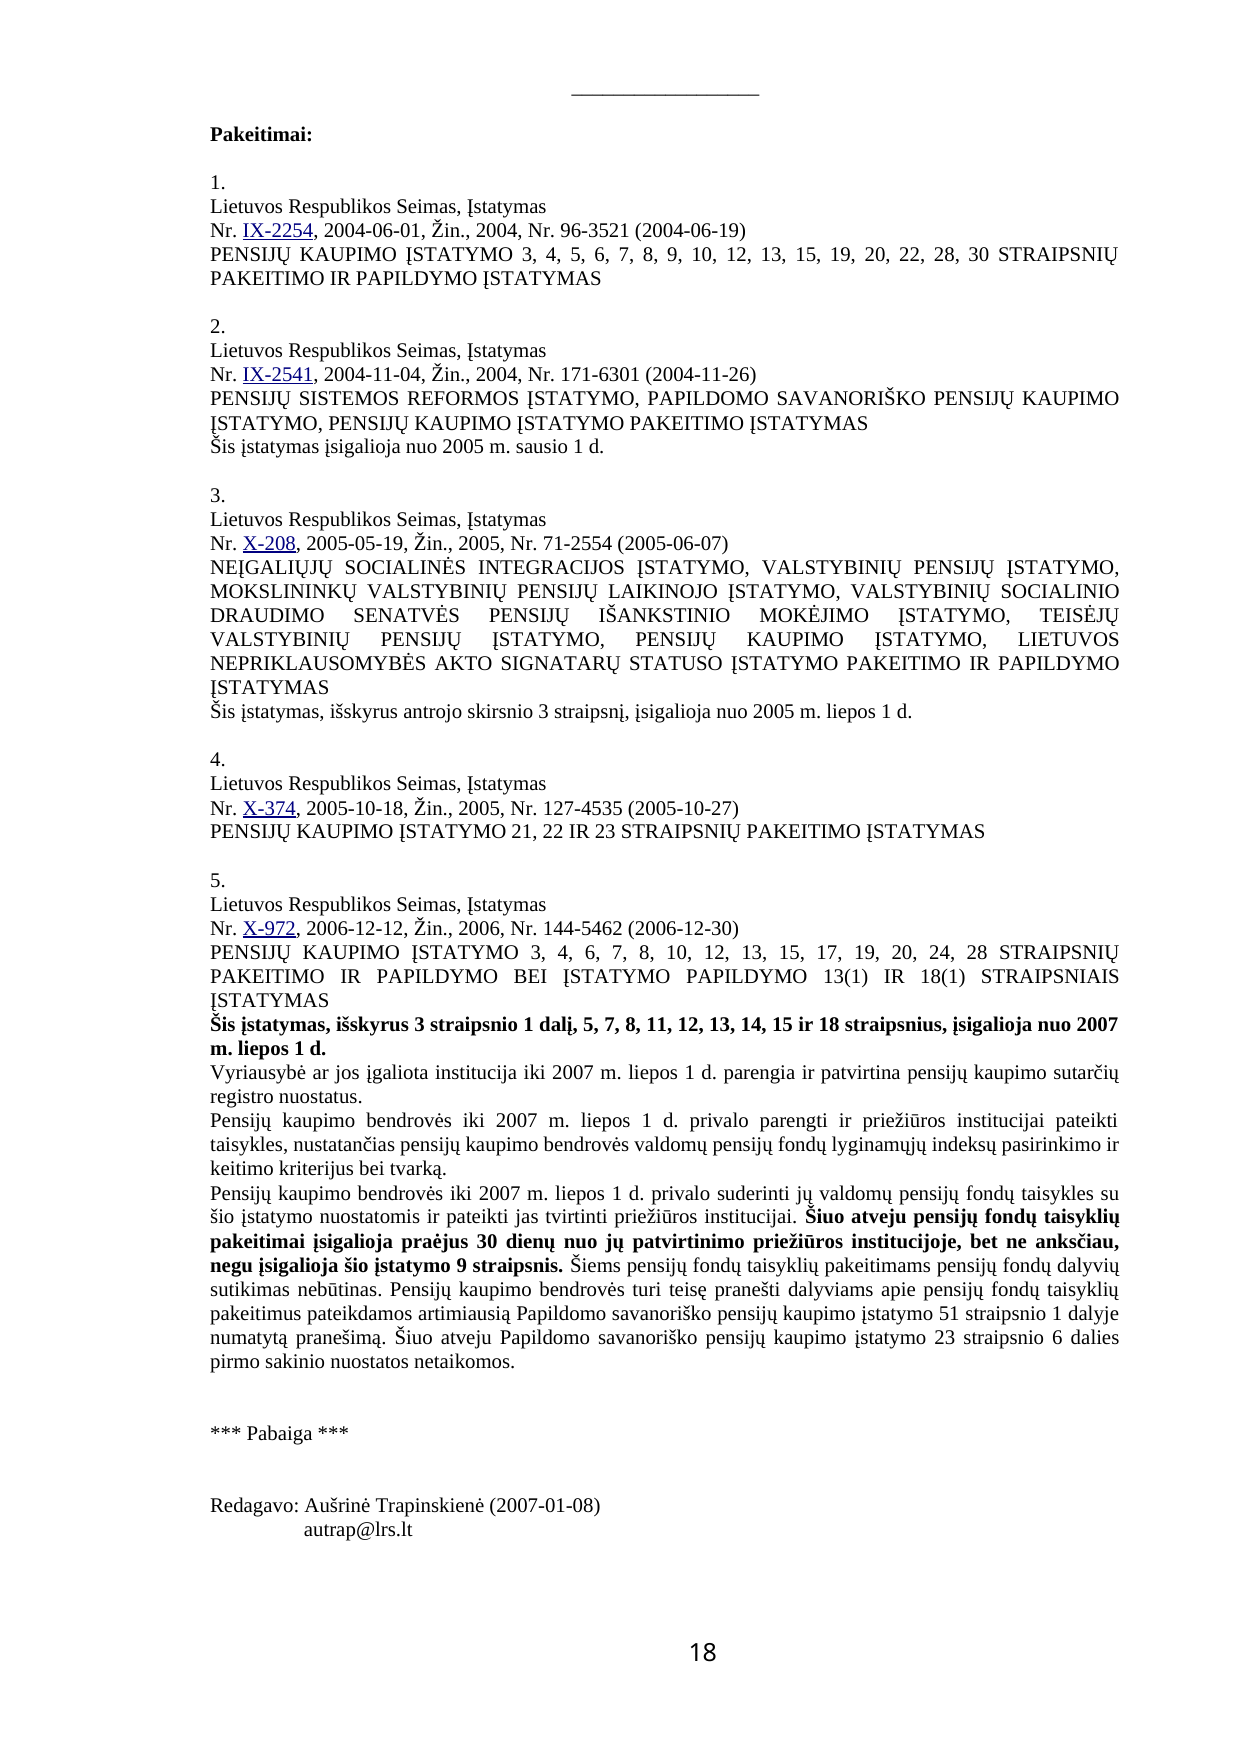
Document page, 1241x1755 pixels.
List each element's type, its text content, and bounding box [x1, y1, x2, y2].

text Nr. X-208, 2005-05-19, Žin., 2005, Nr. 71-2554 (2005-06-07) [210, 531, 1120, 555]
text Šis įstatymas, išskyrus 3 straipsnio 1 dalį, 5, 7, 8, 11, 12, 13, 14, 15 ir 18 straipsnius, įsigalioja nuo 2007 m. liepos 1 d. [210, 1012, 1120, 1060]
text Lietuvos Respublikos Seimas, Įstatymas [210, 892, 1120, 916]
text PENSIJŲ KAUPIMO ĮSTATYMO 3, 4, 5, 6, 7, 8, 9, 10, 12, 13, 15, 19, 20, 22, 28, 30 STRAIPSNIŲ PAKEITIMO IR PAPILDYMO ĮSTATYMAS [210, 242, 1120, 290]
text PENSIJŲ KAUPIMO ĮSTATYMO 21, 22 IR 23 STRAIPSNIŲ PAKEITIMO ĮSTATYMAS [210, 819, 1120, 843]
text 2. [210, 314, 1120, 338]
text Vyriausybė ar jos įgaliota institucija iki 2007 m. liepos 1 d. parengia ir patvirtina pensijų kaupimo sutarčių registro nuostatus. [210, 1060, 1120, 1108]
text 1. [210, 170, 1120, 194]
text PENSIJŲ KAUPIMO ĮSTATYMO 3, 4, 6, 7, 8, 10, 12, 13, 15, 17, 19, 20, 24, 28 STRAIPSNIŲ PAKEITIMO IR PAPILDYMO BEI ĮSTATYMO PAPILDYMO 13(1) IR 18(1) STRAIPSNIAIS ĮSTATYMAS [210, 940, 1120, 1012]
text Lietuvos Respublikos Seimas, Įstatymas [210, 194, 1120, 218]
text *** Pabaiga *** [210, 1421, 1120, 1445]
text Redagavo: Aušrinė Trapinskienė (2007-01-08) [210, 1493, 1120, 1517]
text Nr. IX-2254, 2004-06-01, Žin., 2004, Nr. 96-3521 (2004-06-19) [210, 218, 1120, 242]
text Šis įstatymas, išskyrus antrojo skirsnio 3 straipsnį, įsigalioja nuo 2005 m. liepos 1 d. [210, 699, 1120, 723]
text 4. [210, 747, 1120, 771]
text Nr. IX-2541, 2004-11-04, Žin., 2004, Nr. 171-6301 (2004-11-26) [210, 362, 1120, 386]
text __________________ [210, 73, 1120, 98]
text Pakeitimai: [210, 122, 1120, 146]
text Lietuvos Respublikos Seimas, Įstatymas [210, 507, 1120, 531]
text 3. [210, 483, 1120, 507]
text Lietuvos Respublikos Seimas, Įstatymas [210, 771, 1120, 795]
text Lietuvos Respublikos Seimas, Įstatymas [210, 338, 1120, 362]
text autrap@lrs.lt [210, 1517, 1120, 1541]
text Pensijų kaupimo bendrovės iki 2007 m. liepos 1 d. privalo suderinti jų valdomų pensijų fondų taisykles su šio įstatymo nuostatomis ir pateikti jas tvirtinti priežiūros institucijai. Šiuo atveju pensijų fondų taisyklių pakeitimai įsigalioja praėjus 30 dienų nuo jų patvirtinimo priežiūros institucijoje, bet ne anksčiau, negu įsigalioja šio įstatymo 9 straipsnis. Šiems pensijų fondų taisyklių pakeitimams pensijų fondų dalyvių sutikimas nebūtinas. Pensijų kaupimo bendrovės turi teisę pranešti dalyviams apie pensijų fondų taisyklių pakeitimus pateikdamos artimiausią Papildomo savanoriško pensijų kaupimo įstatymo 51 straipsnio 1 dalyje numatytą pranešimą. Šiuo atveju Papildomo savanoriško pensijų kaupimo įstatymo 23 straipsnio 6 dalies pirmo sakinio nuostatos netaikomos. [210, 1180, 1120, 1373]
text 5. [210, 868, 1120, 892]
text NEĮGALIŲJŲ SOCIALINĖS INTEGRACIJOS ĮSTATYMO, VALSTYBINIŲ PENSIJŲ ĮSTATYMO, MOKSLININKŲ VALSTYBINIŲ PENSIJŲ LAIKINOJO ĮSTATYMO, VALSTYBINIŲ SOCIALINIO DRAUDIMO SENATVĖS PENSIJŲ IŠANKSTINIO MOKĖJIMO ĮSTATYMO, TEISĖJŲ VALSTYBINIŲ PENSIJŲ ĮSTATYMO, PENSIJŲ KAUPIMO ĮSTATYMO, LIETUVOS NEPRIKLAUSOMYBĖS AKTO SIGNATARŲ STATUSO ĮSTATYMO PAKEITIMO IR PAPILDYMO ĮSTATYMAS [210, 555, 1120, 699]
text Pensijų kaupimo bendrovės iki 2007 m. liepos 1 d. privalo parengti ir priežiūros institucijai pateikti taisykles, nustatančias pensijų kaupimo bendrovės valdomų pensijų fondų lyginamųjų indeksų pasirinkimo ir keitimo kriterijus bei tvarką. [210, 1108, 1120, 1180]
text PENSIJŲ SISTEMOS REFORMOS ĮSTATYMO, PAPILDOMO SAVANORIŠKO PENSIJŲ KAUPIMO ĮSTATYMO, PENSIJŲ KAUPIMO ĮSTATYMO PAKEITIMO ĮSTATYMAS [210, 386, 1120, 434]
text Šis įstatymas įsigalioja nuo 2005 m. sausio 1 d. [210, 434, 1120, 458]
text Nr. X-374, 2005-10-18, Žin., 2005, Nr. 127-4535 (2005-10-27) [210, 795, 1120, 819]
text Nr. X-972, 2006-12-12, Žin., 2006, Nr. 144-5462 (2006-12-30) [210, 916, 1120, 940]
